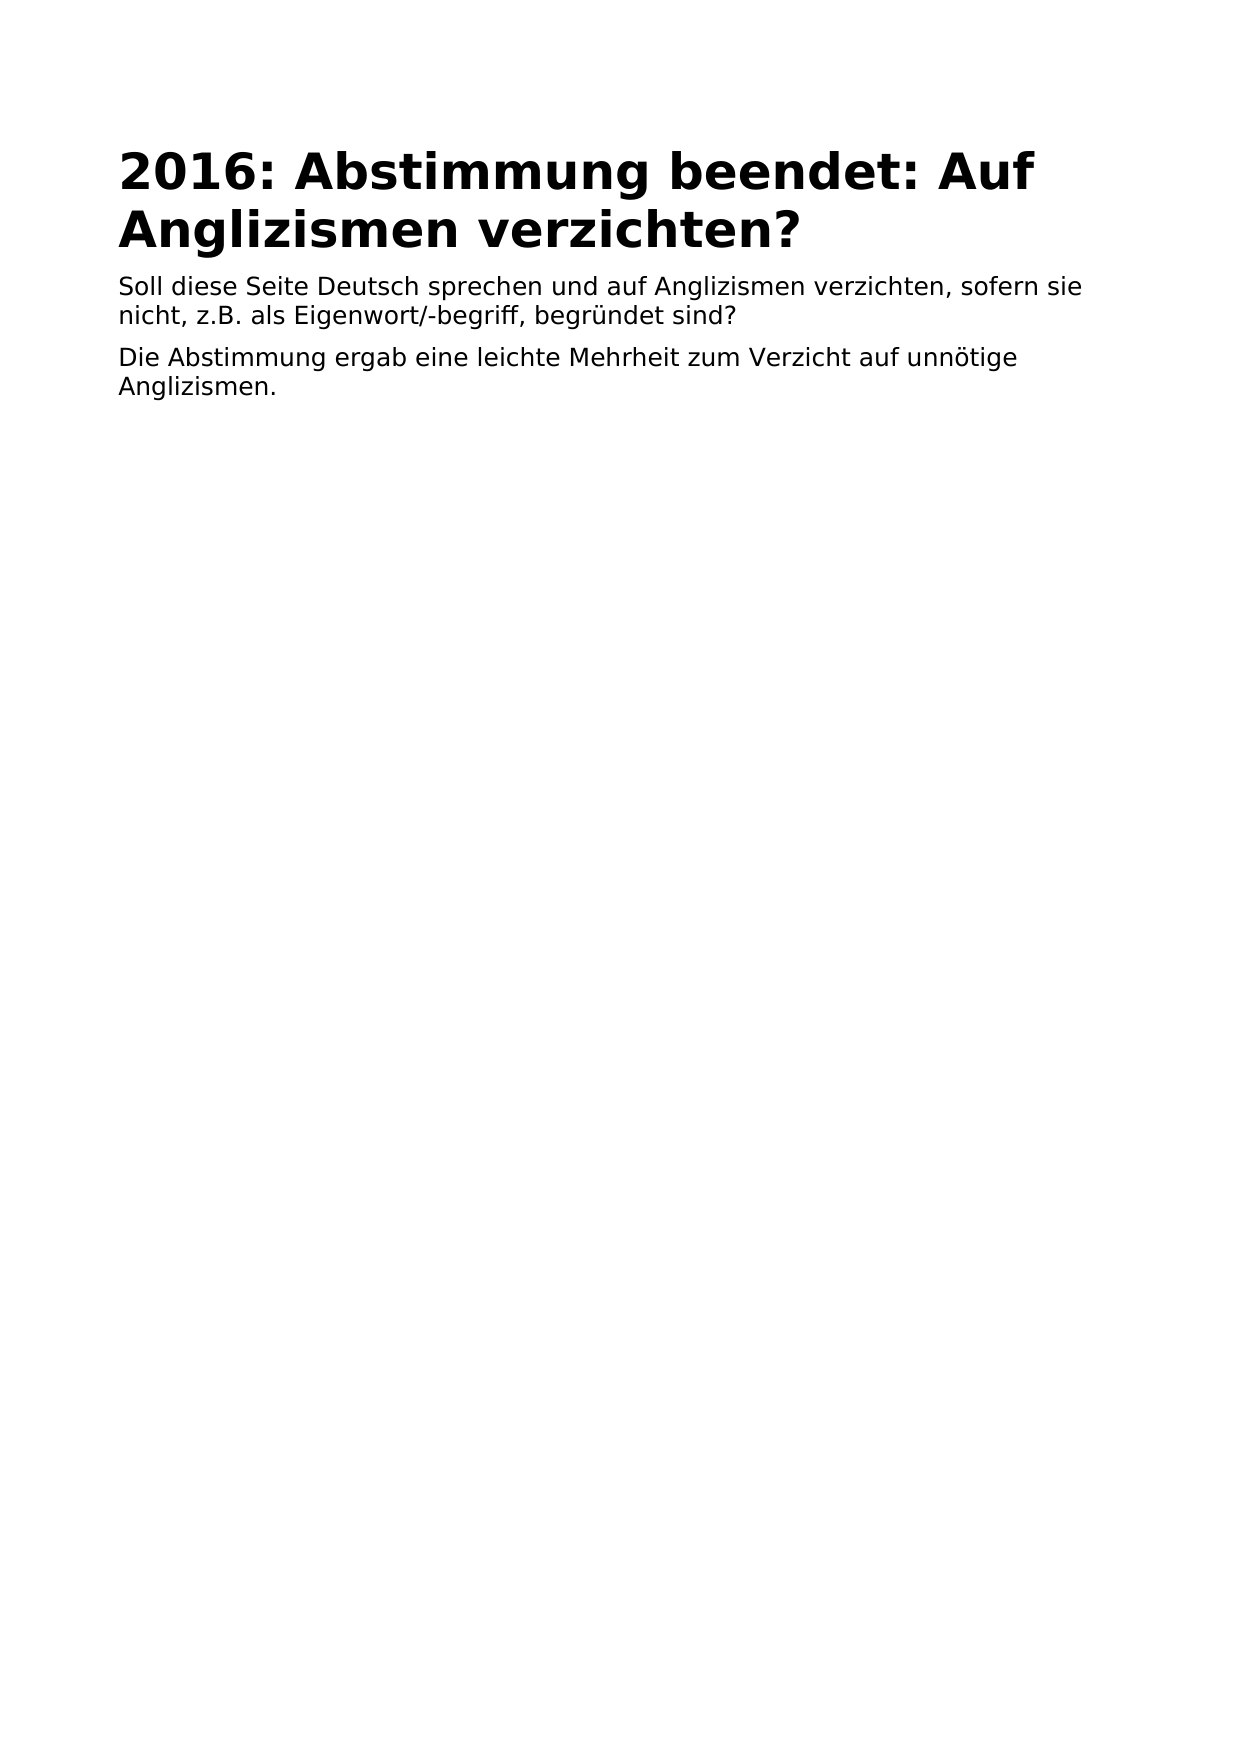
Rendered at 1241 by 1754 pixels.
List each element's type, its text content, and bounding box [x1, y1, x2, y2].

text Die Abstimmung ergab eine leichte Mehrheit zum Verzicht auf unnötige Anglizismen. [118, 343, 1122, 401]
text Soll diese Seite Deutsch sprechen und auf Anglizismen verzichten, sofern sie nicht, z.B. als Eigenwort/-begriff, begründet sind? [118, 272, 1122, 330]
subtitle 2016: Abstimmung beendet: Auf Anglizismen verzichten? [118, 143, 1122, 259]
